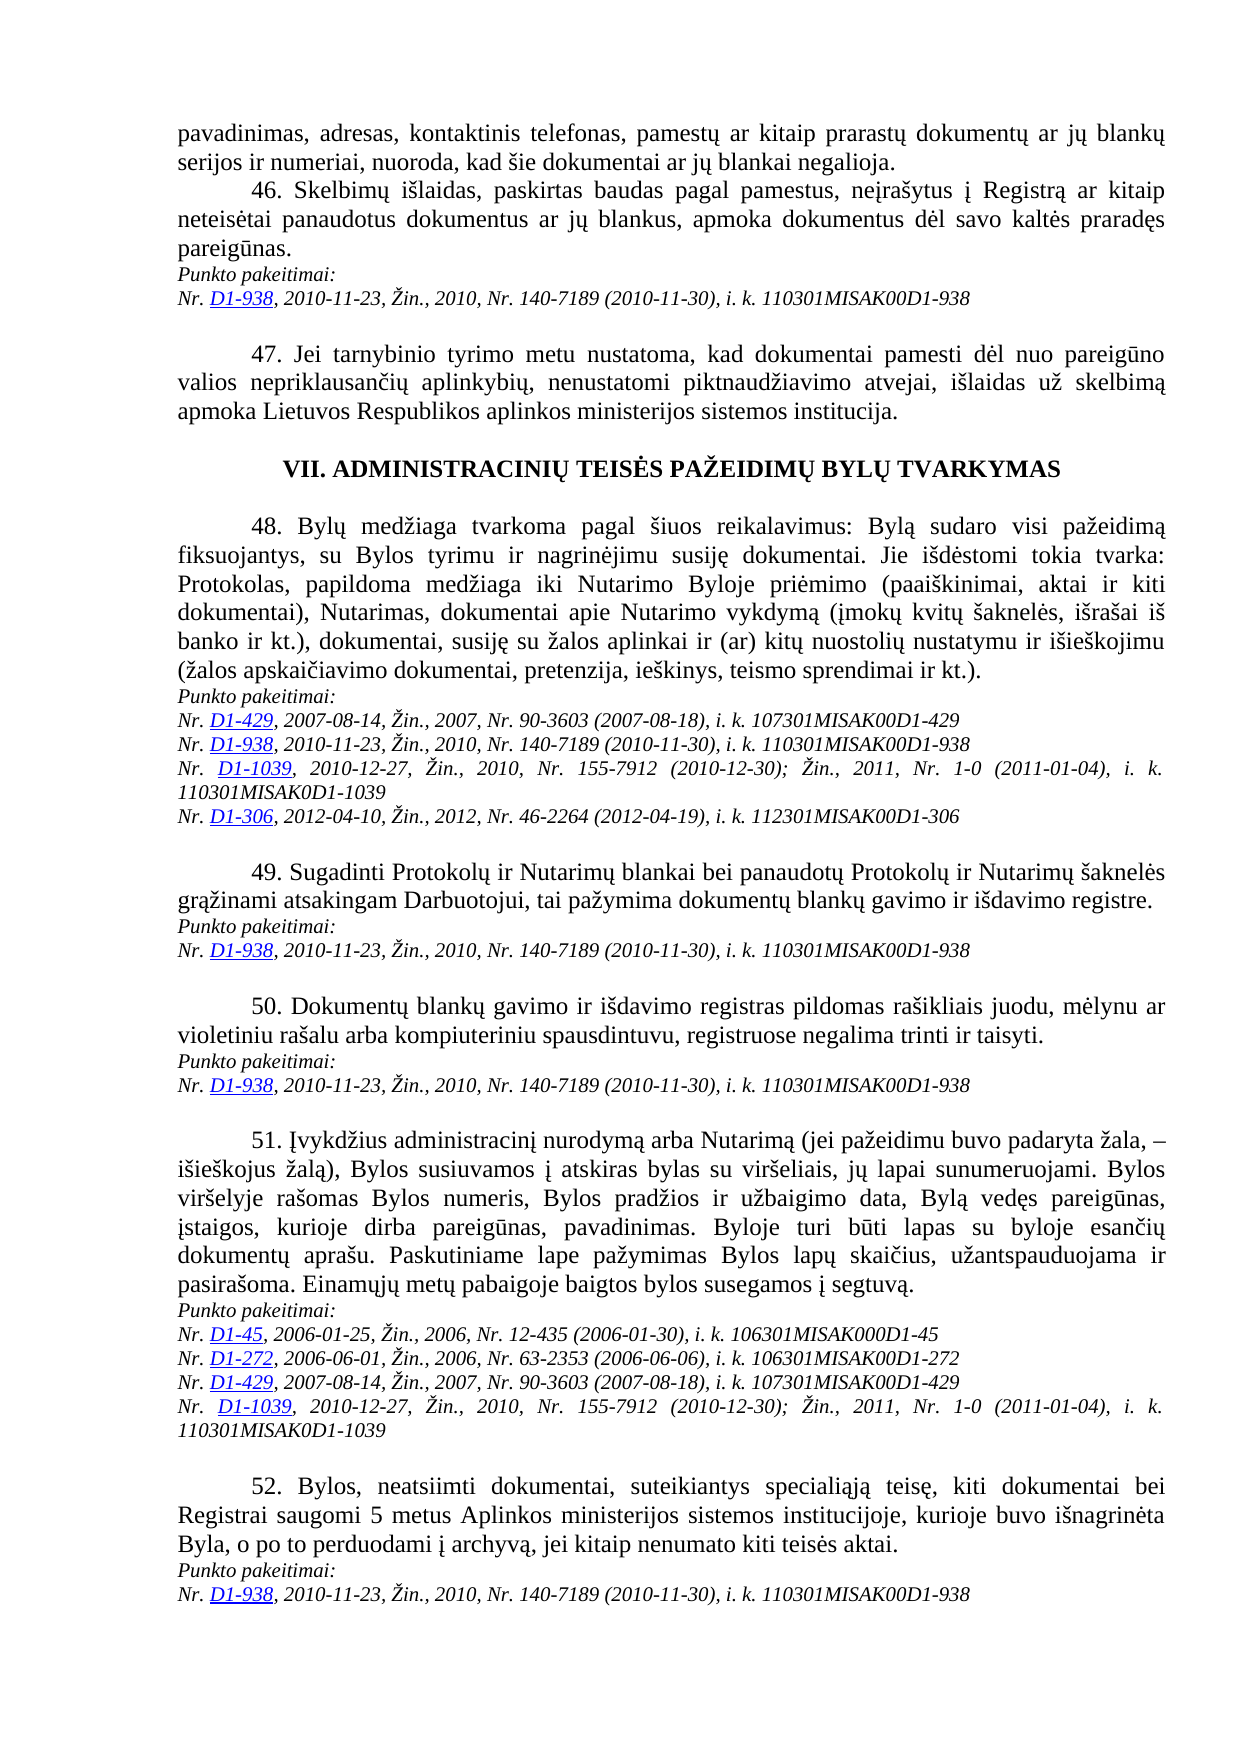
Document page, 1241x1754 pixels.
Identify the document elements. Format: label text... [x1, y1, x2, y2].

text Punkto pakeitimai: [177, 1557, 1166, 1582]
text Nr. D1-306, 2012-04-10, Žin., 2012, Nr. 46-2264 (2012-04-19), i. k. 112301MISAK00D1-306 [177, 804, 1166, 828]
text Punkto pakeitimai: [177, 914, 1166, 938]
text Punkto pakeitimai: [177, 1049, 1166, 1073]
text Punkto pakeitimai: [177, 262, 1166, 286]
text 52. Bylos, neatsiimti dokumentai, suteikiantys specialiąją teisę, kiti dokumentai bei Registrai saugomi 5 metus Aplinkos ministerijos sistemos institucijoje, kurioje buvo išnagrinėta Byla, o po to perduodami į archyvą, jei kitaip nenumato kiti teisės aktai. [177, 1471, 1166, 1557]
text VII. ADMINISTRACINIŲ TEISĖS PAŽEIDIMŲ BYLŲ TVARKYMAS [177, 454, 1166, 482]
text Nr. D1-1039, 2010-12-27, Žin., 2010, Nr. 155-7912 (2010-12-30); Žin., 2011, Nr. 1-0 (2011-01-04), i. k. 110301MISAK0D1-1039 [177, 756, 1166, 804]
text Nr. D1-429, 2007-08-14, Žin., 2007, Nr. 90-3603 (2007-08-18), i. k. 107301MISAK00D1-429 [177, 1370, 1166, 1394]
text Nr. D1-938, 2010-11-23, Žin., 2010, Nr. 140-7189 (2010-11-30), i. k. 110301MISAK00D1-938 [177, 732, 1166, 756]
text 46. Skelbimų išlaidas, paskirtas baudas pagal pamestus, neįrašytus į Registrą ar kitaip neteisėtai panaudotus dokumentus ar jų blankus, apmoka dokumentus dėl savo kaltės praradęs pareigūnas. [177, 176, 1166, 262]
text Nr. D1-938, 2010-11-23, Žin., 2010, Nr. 140-7189 (2010-11-30), i. k. 110301MISAK00D1-938 [177, 286, 1166, 310]
text pavadinimas, adresas, kontaktinis telefonas, pamestų ar kitaip prarastų dokumentų ar jų blankų serijos ir numeriai, nuoroda, kad šie dokumentai ar jų blankai negalioja. [177, 118, 1166, 176]
text Nr. D1-938, 2010-11-23, Žin., 2010, Nr. 140-7189 (2010-11-30), i. k. 110301MISAK00D1-938 [177, 1582, 1166, 1606]
text Nr. D1-938, 2010-11-23, Žin., 2010, Nr. 140-7189 (2010-11-30), i. k. 110301MISAK00D1-938 [177, 1073, 1166, 1097]
text 51. Įvykdžius administracinį nurodymą arba Nutarimą (jei pažeidimu buvo padaryta žala, – išieškojus žalą), Bylos susiuvamos į atskiras bylas su viršeliais, jų lapai sunumeruojami. Bylos viršelyje rašomas Bylos numeris, Bylos pradžios ir užbaigimo data, Bylą vedęs pareigūnas, įstaigos, kurioje dirba pareigūnas, pavadinimas. Byloje turi būti lapas su byloje esančių dokumentų aprašu. Paskutiniame lape pažymimas Bylos lapų skaičius, užantspauduojama ir pasirašoma. Einamųjų metų pabaigoje baigtos bylos susegamos į segtuvą. [177, 1126, 1166, 1298]
text Punkto pakeitimai: [177, 1298, 1166, 1322]
text 50. Dokumentų blankų gavimo ir išdavimo registras pildomas rašikliais juodu, mėlynu ar violetiniu rašalu arba kompiuteriniu spausdintuvu, registruose negalima trinti ir taisyti. [177, 991, 1166, 1049]
text Nr. D1-938, 2010-11-23, Žin., 2010, Nr. 140-7189 (2010-11-30), i. k. 110301MISAK00D1-938 [177, 938, 1166, 962]
text 47. Jei tarnybinio tyrimo metu nustatoma, kad dokumentai pamesti dėl nuo pareigūno valios nepriklausančių aplinkybių, nenustatomi piktnaudžiavimo atvejai, išlaidas už skelbimą apmoka Lietuvos Respublikos aplinkos ministerijos sistemos institucija. [177, 339, 1166, 425]
text Punkto pakeitimai: [177, 684, 1166, 708]
text Nr. D1-1039, 2010-12-27, Žin., 2010, Nr. 155-7912 (2010-12-30); Žin., 2011, Nr. 1-0 (2011-01-04), i. k. 110301MISAK0D1-1039 [177, 1394, 1166, 1442]
text 48. Bylų medžiaga tvarkoma pagal šiuos reikalavimus: Bylą sudaro visi pažeidimą fiksuojantys, su Bylos tyrimu ir nagrinėjimu susiję dokumentai. Jie išdėstomi tokia tvarka: Protokolas, papildoma medžiaga iki Nutarimo Byloje priėmimo (paaiškinimai, aktai ir kiti dokumentai), Nutarimas, dokumentai apie Nutarimo vykdymą (įmokų kvitų šaknelės, išrašai iš banko ir kt.), dokumentai, susiję su žalos aplinkai ir (ar) kitų nuostolių nustatymu ir išieškojimu (žalos apskaičiavimo dokumentai, pretenzija, ieškinys, teismo sprendimai ir kt.). [177, 511, 1166, 684]
text Nr. D1-272, 2006-06-01, Žin., 2006, Nr. 63-2353 (2006-06-06), i. k. 106301MISAK00D1-272 [177, 1346, 1166, 1370]
text Nr. D1-429, 2007-08-14, Žin., 2007, Nr. 90-3603 (2007-08-18), i. k. 107301MISAK00D1-429 [177, 708, 1166, 732]
text Nr. D1-45, 2006-01-25, Žin., 2006, Nr. 12-435 (2006-01-30), i. k. 106301MISAK000D1-45 [177, 1322, 1166, 1346]
text 49. Sugadinti Protokolų ir Nutarimų blankai bei panaudotų Protokolų ir Nutarimų šaknelės grąžinami atsakingam Darbuotojui, tai pažymima dokumentų blankų gavimo ir išdavimo registre. [177, 857, 1166, 914]
